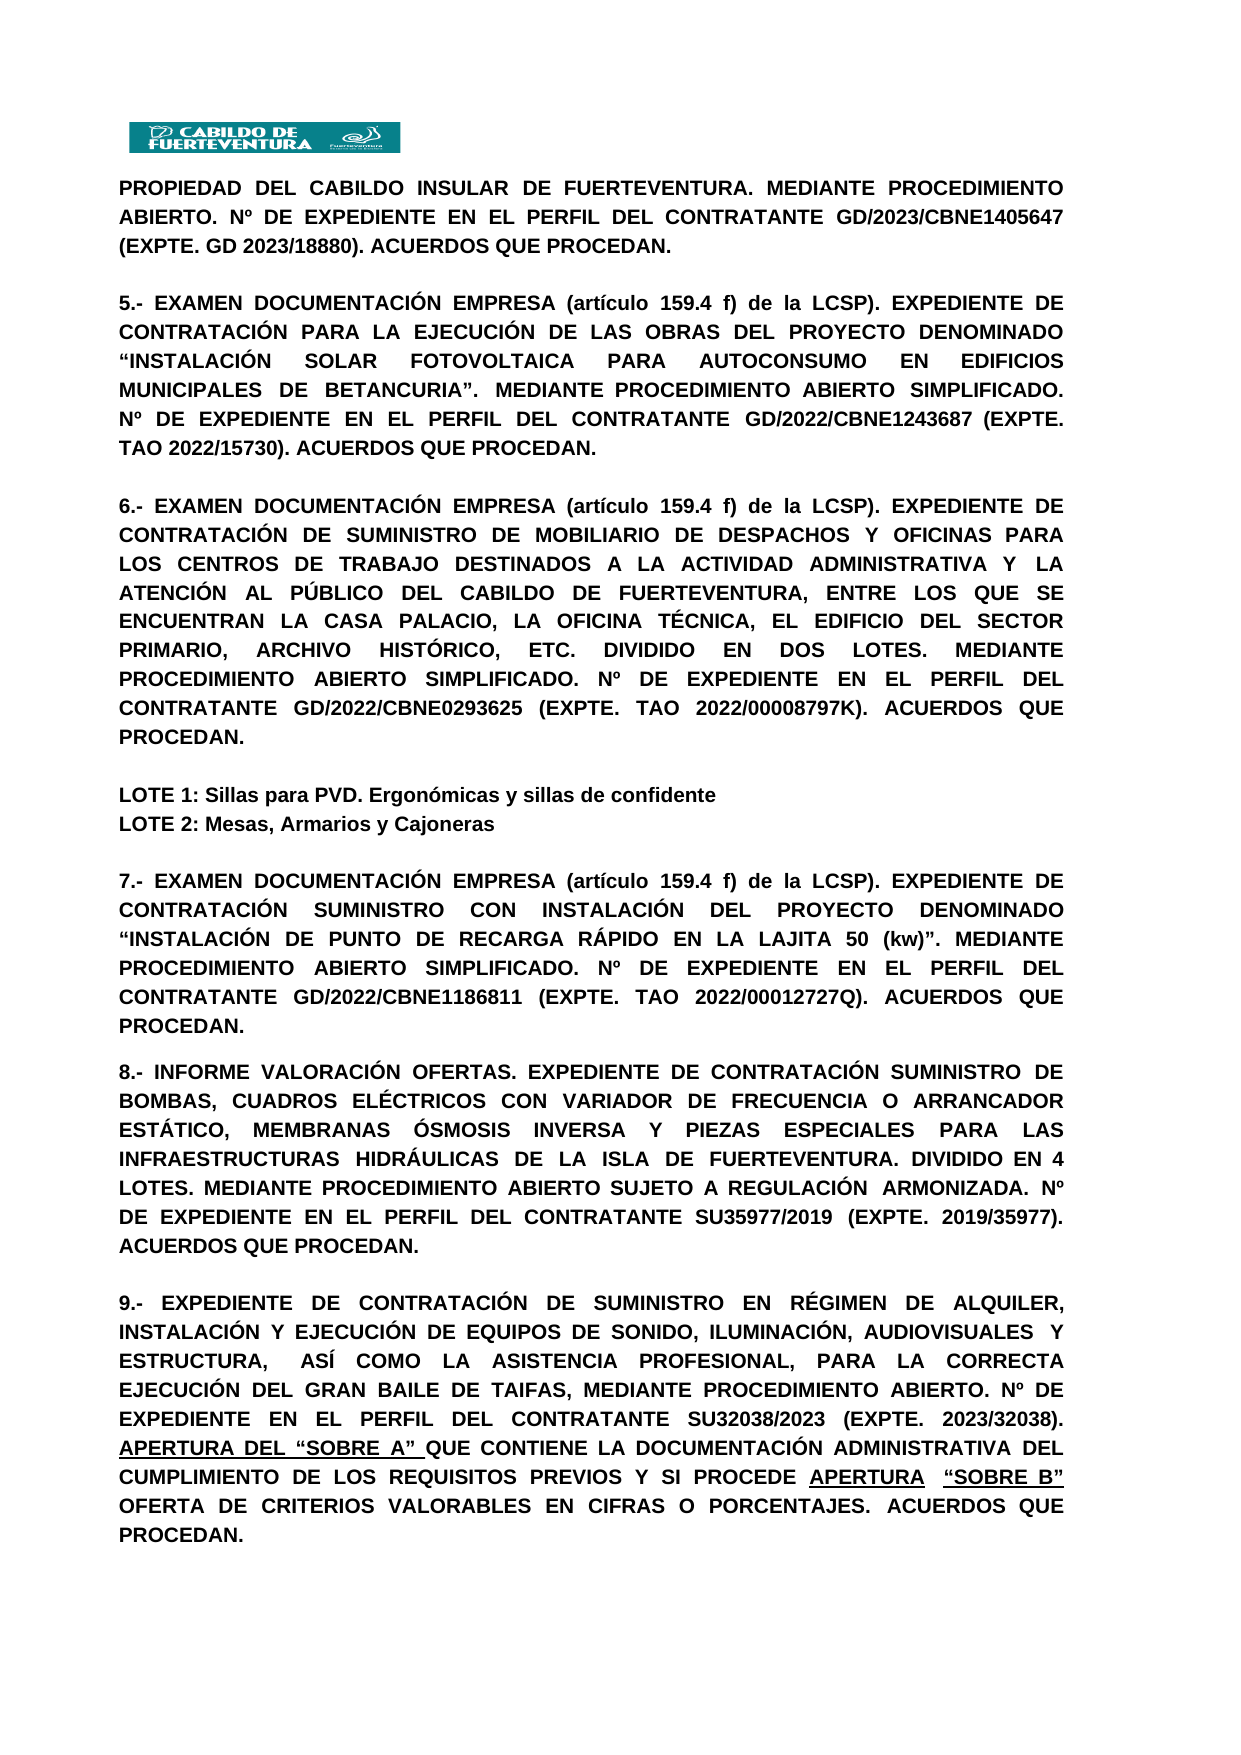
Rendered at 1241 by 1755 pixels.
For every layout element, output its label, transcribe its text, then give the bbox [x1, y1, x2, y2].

picture [129, 122, 401, 153]
text PROPIEDAD DEL CABILDO INSULAR DE FUERTEVENTURA. MEDIANTE PROCEDIMIENTO ABIERTO. Nº DE EXPEDIENTE EN EL PERFIL DEL CONTRATANTE GD/2023/CBNE1405647 (EXPTE. GD 2023/18880). ACUERDOS QUE PROCEDAN. [119, 176, 1064, 257]
text 7.- EXAMEN DOCUMENTACIÓN EMPRESA (artículo 159.4 f) de la LCSP). EXPEDIENTE DE CONTRATACIÓN SUMINISTRO CON INSTALACIÓN DEL PROYECTO DENOMINADO “INSTALACIÓN DE PUNTO DE RECARGA RÁPIDO EN LA LAJITA 50 (kw)”. MEDIANTE PROCEDIMIENTO ABIERTO SIMPLIFICADO. Nº DE EXPEDIENTE EN EL PERFIL DEL CONTRATANTE GD/2022/CBNE1186811 (EXPTE. TAO 2022/00012727Q). ACUERDOS QUE PROCEDAN. [119, 869, 1064, 1038]
text 8.- INFORME VALORACIÓN OFERTAS. EXPEDIENTE DE CONTRATACIÓN SUMINISTRO DE BOMBAS, CUADROS ELÉCTRICOS CON VARIADOR DE FRECUENCIA O ARRANCADOR ESTÁTICO, MEMBRANAS ÓSMOSIS INVERSA Y PIEZAS ESPECIALES PARA LAS INFRAESTRUCTURAS HIDRÁULICAS DE LA ISLA DE FUERTEVENTURA. DIVIDIDO EN 4 LOTES. MEDIANTE PROCEDIMIENTO ABIERTO SUJETO A REGULACIÓN ARMONIZADA. Nº DE EXPEDIENTE EN EL PERFIL DEL CONTRATANTE SU35977/2019 (EXPTE. 2019/35977). ACUERDOS QUE PROCEDAN. [119, 1060, 1064, 1257]
text 9.- EXPEDIENTE DE CONTRATACIÓN DE SUMINISTRO EN RÉGIMEN DE ALQUILER, INSTALACIÓN Y EJECUCIÓN DE EQUIPOS DE SONIDO, ILUMINACIÓN, AUDIOVISUALES Y ESTRUCTURA, ASÍ COMO LA ASISTENCIA PROFESIONAL, PARA LA CORRECTA EJECUCIÓN DEL GRAN BAILE DE TAIFAS, MEDIANTE PROCEDIMIENTO ABIERTO. Nº DE EXPEDIENTE EN EL PERFIL DEL CONTRATANTE SU32038/2023 (EXPTE. 2023/32038). APERTURA DEL “SOBRE A” QUE CONTIENE LA DOCUMENTACIÓN ADMINISTRATIVA DEL CUMPLIMIENTO DE LOS REQUISITOS PREVIOS Y SI PROCEDE APERTURA “SOBRE B” OFERTA DE CRITERIOS VALORABLES EN CIFRAS O PORCENTAJES. ACUERDOS QUE PROCEDAN. [119, 1291, 1064, 1547]
text LOTE 1: Sillas para PVD. Ergonómicas y sillas de confidente LOTE 2: Mesas, Armarios y Cajoneras [119, 783, 777, 836]
text 6.- EXAMEN DOCUMENTACIÓN EMPRESA (artículo 159.4 f) de la LCSP). EXPEDIENTE DE CONTRATACIÓN DE SUMINISTRO DE MOBILIARIO DE DESPACHOS Y OFICINAS PARA LOS CENTROS DE TRABAJO DESTINADOS A LA ACTIVIDAD ADMINISTRATIVA Y LA ATENCIÓN AL PÚBLICO DEL CABILDO DE FUERTEVENTURA, ENTRE LOS QUE SE ENCUENTRAN LA CASA PALACIO, LA OFICINA TÉCNICA, EL EDIFICIO DEL SECTOR PRIMARIO, ARCHIVO HISTÓRICO, ETC. DIVIDIDO EN DOS LOTES. MEDIANTE PROCEDIMIENTO ABIERTO SIMPLIFICADO. Nº DE EXPEDIENTE EN EL PERFIL DEL CONTRATANTE GD/2022/CBNE0293625 (EXPTE. TAO 2022/00008797K). ACUERDOS QUE PROCEDAN. [119, 493, 1064, 749]
text 5.- EXAMEN DOCUMENTACIÓN EMPRESA (artículo 159.4 f) de la LCSP). EXPEDIENTE DE CONTRATACIÓN PARA LA EJECUCIÓN DE LAS OBRAS DEL PROYECTO DENOMINADO “INSTALACIÓN SOLAR FOTOVOLTAICA PARA AUTOCONSUMO EN EDIFICIOS MUNICIPALES DE BETANCURIA”. MEDIANTE PROCEDIMIENTO ABIERTO SIMPLIFICADO. Nº DE EXPEDIENTE EN EL PERFIL DEL CONTRATANTE GD/2022/CBNE1243687 (EXPTE. TAO 2022/15730). ACUERDOS QUE PROCEDAN. [119, 291, 1064, 460]
